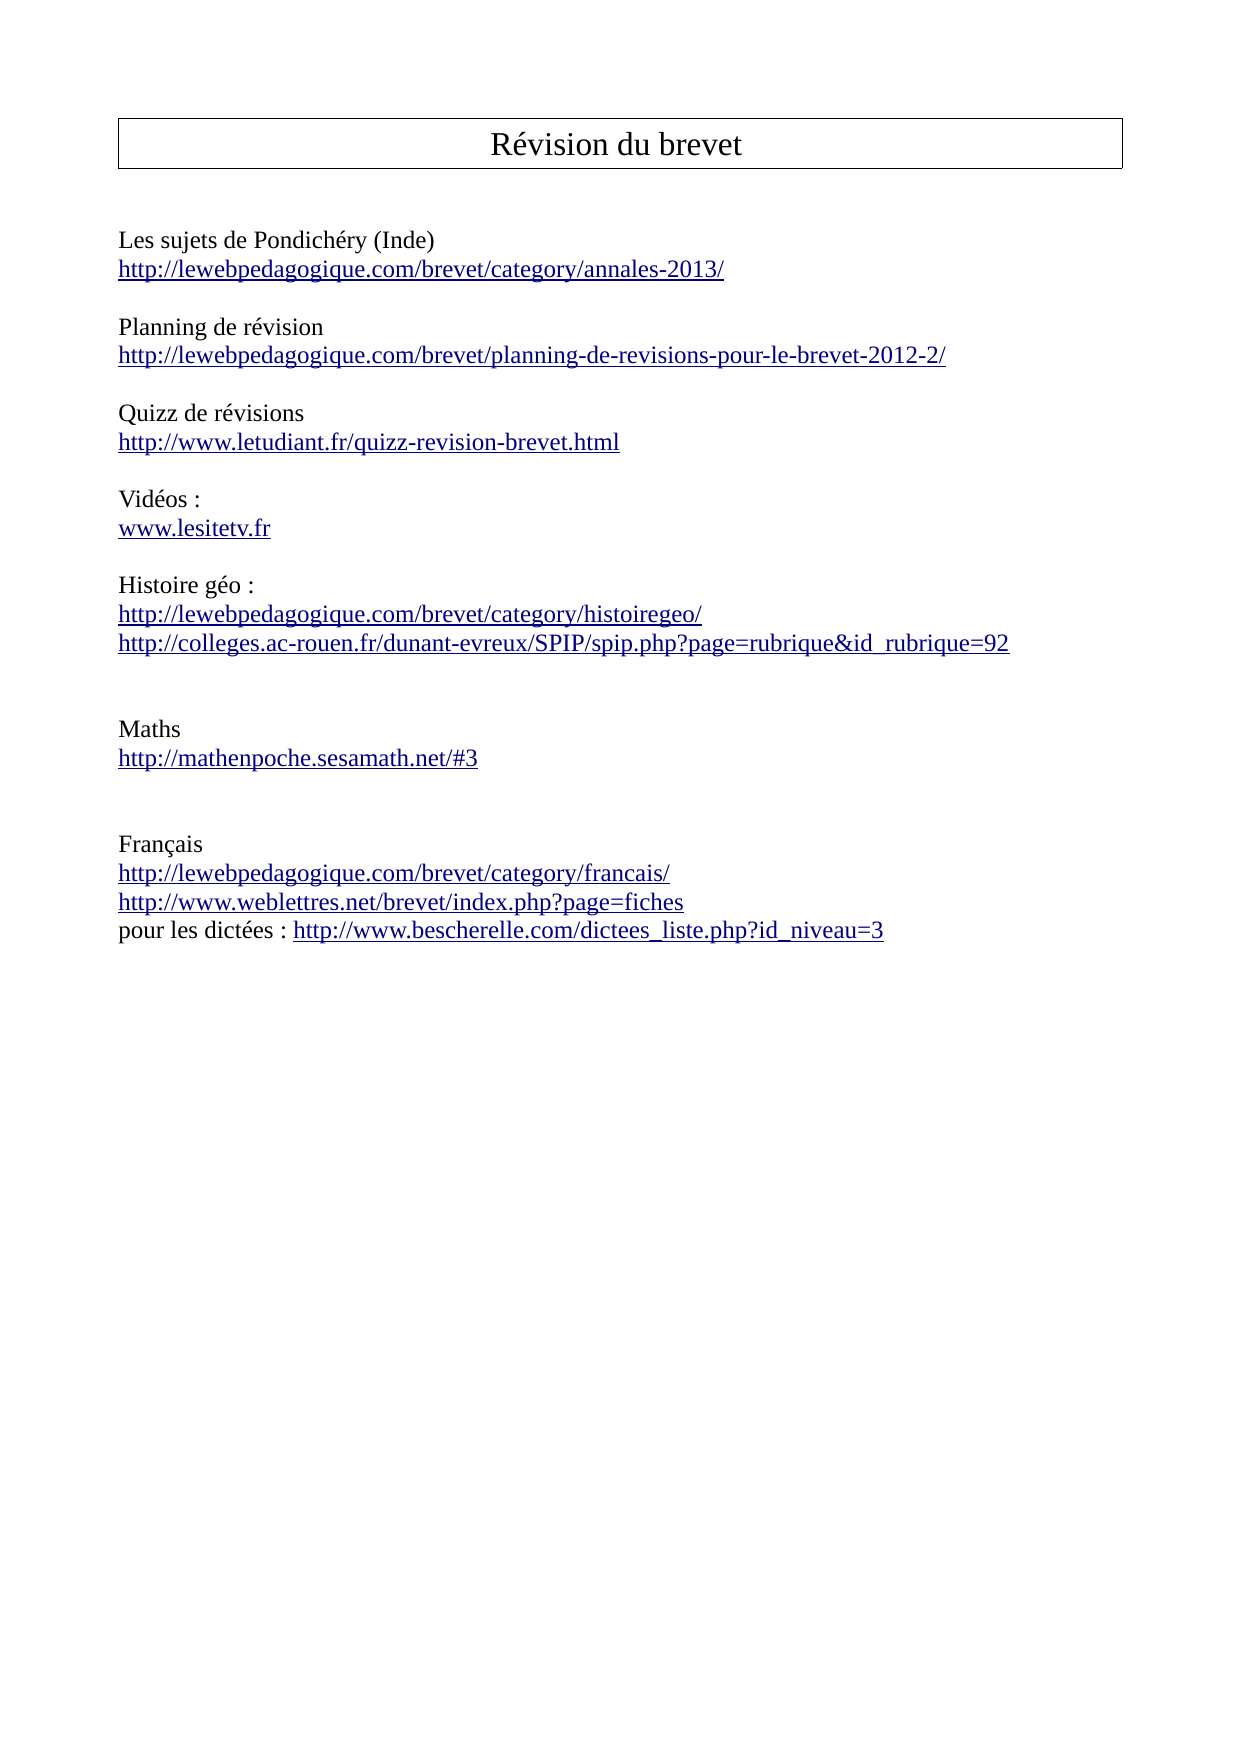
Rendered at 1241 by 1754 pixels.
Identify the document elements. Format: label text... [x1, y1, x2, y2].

text http://lewebpedagogique.com/brevet/category/annales-2013/ [118, 254, 1122, 283]
text http://colleges.ac-rouen.fr/dunant-evreux/SPIP/spip.php?page=rubrique&id_rubrique=92 [118, 628, 1122, 657]
text pour les dictées : http://www.bescherelle.com/dictees_liste.php?id_niveau=3 [118, 916, 1122, 944]
text Les sujets de Pondichéry (Inde) [118, 226, 1122, 254]
text Français [118, 829, 1122, 858]
text Maths [118, 714, 1122, 743]
text http://www.letudiant.fr/quizz-revision-brevet.html [118, 427, 1122, 456]
text http://lewebpedagogique.com/brevet/category/francais/ [118, 858, 1122, 887]
text Vidéos : [118, 484, 1122, 513]
text Quizz de révisions [118, 398, 1122, 427]
text Histoire géo : [118, 571, 1122, 599]
text http://lewebpedagogique.com/brevet/planning-de-revisions-pour-le-brevet-2012-2/ [118, 341, 1122, 369]
text www.lesitetv.fr [118, 513, 1122, 542]
table_header Révision du brevet [119, 119, 1122, 168]
text http://lewebpedagogique.com/brevet/category/histoiregeo/ [118, 599, 1122, 628]
text Planning de révision [118, 312, 1122, 341]
text http://mathenpoche.sesamath.net/#3 [118, 743, 1122, 772]
text http://www.weblettres.net/brevet/index.php?page=fiches [118, 887, 1122, 916]
